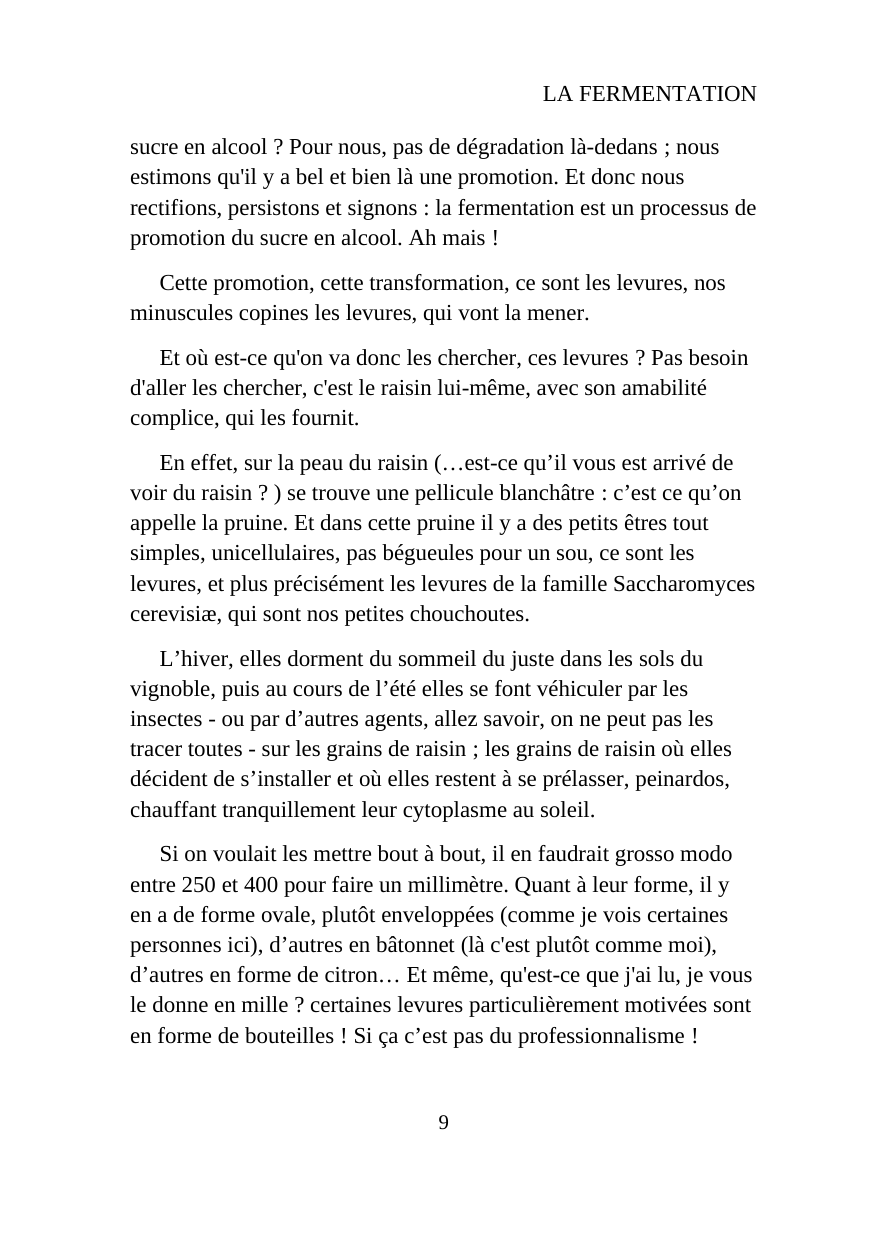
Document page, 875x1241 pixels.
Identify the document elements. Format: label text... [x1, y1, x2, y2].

text Cette promotion, cette transformation, ce sont les levures, nos minuscules copines les levures, qui vont la mener. [130, 268, 757, 325]
text L’hiver, elles dorment du sommeil du juste dans les sols du vignoble, puis au cours de l’été elles se font véhiculer par les insectes - ou par d’autres agents, allez savoir, on ne peut pas les tracer toutes - sur les grains de raisin ; les grains de raisin où elles décident de s’installer et où elles restent à se prélasser, peinardos, chauffant tranquillement leur cytoplasme au soleil. [130, 644, 757, 822]
text sucre en alcool ? Pour nous, pas de dégradation là-dedans ; nous estimons qu'il y a bel et bien là une promotion. Et donc nous rectifions, persistons et signons : la fermentation est un processus de promotion du sucre en alcool. Ah mais ! [130, 133, 757, 250]
text Et où est-ce qu'on va donc les chercher, ces levures ? Pas besoin d'aller les chercher, c'est le raisin lui-même, avec son amabilité complice, qui les fournit. [130, 343, 757, 430]
text Si on voulait les mettre bout à bout, il en faudrait grosso modo entre 250 et 400 pour faire un millimètre. Quant à leur forme, il y en a de forme ovale, plutôt enveloppées (comme je vois certaines personnes ici), d’autres en bâtonnet (là c'est plutôt comme moi), d’autres en forme de citron… Et même, qu'est-ce que j'ai lu, je vous le donne en mille ? certaines levures particulièrement motivées sont en forme de bouteilles ! Si ça c’est pas du professionnalisme ! [130, 840, 757, 1048]
text En effet, sur la peau du raisin (…est-ce qu’il vous est arrivé de voir du raisin ? ) se trouve une pellicule blanchâtre : c’est ce qu’on appelle la pruine. Et dans cette pruine il y a des petits êtres tout simples, unicellulaires, pas bégueules pour un sou, ce sont les levures, et plus précisément les levures de la famille Saccharomyces cerevisiæ, qui sont nos petites chouchoutes. [130, 449, 757, 626]
